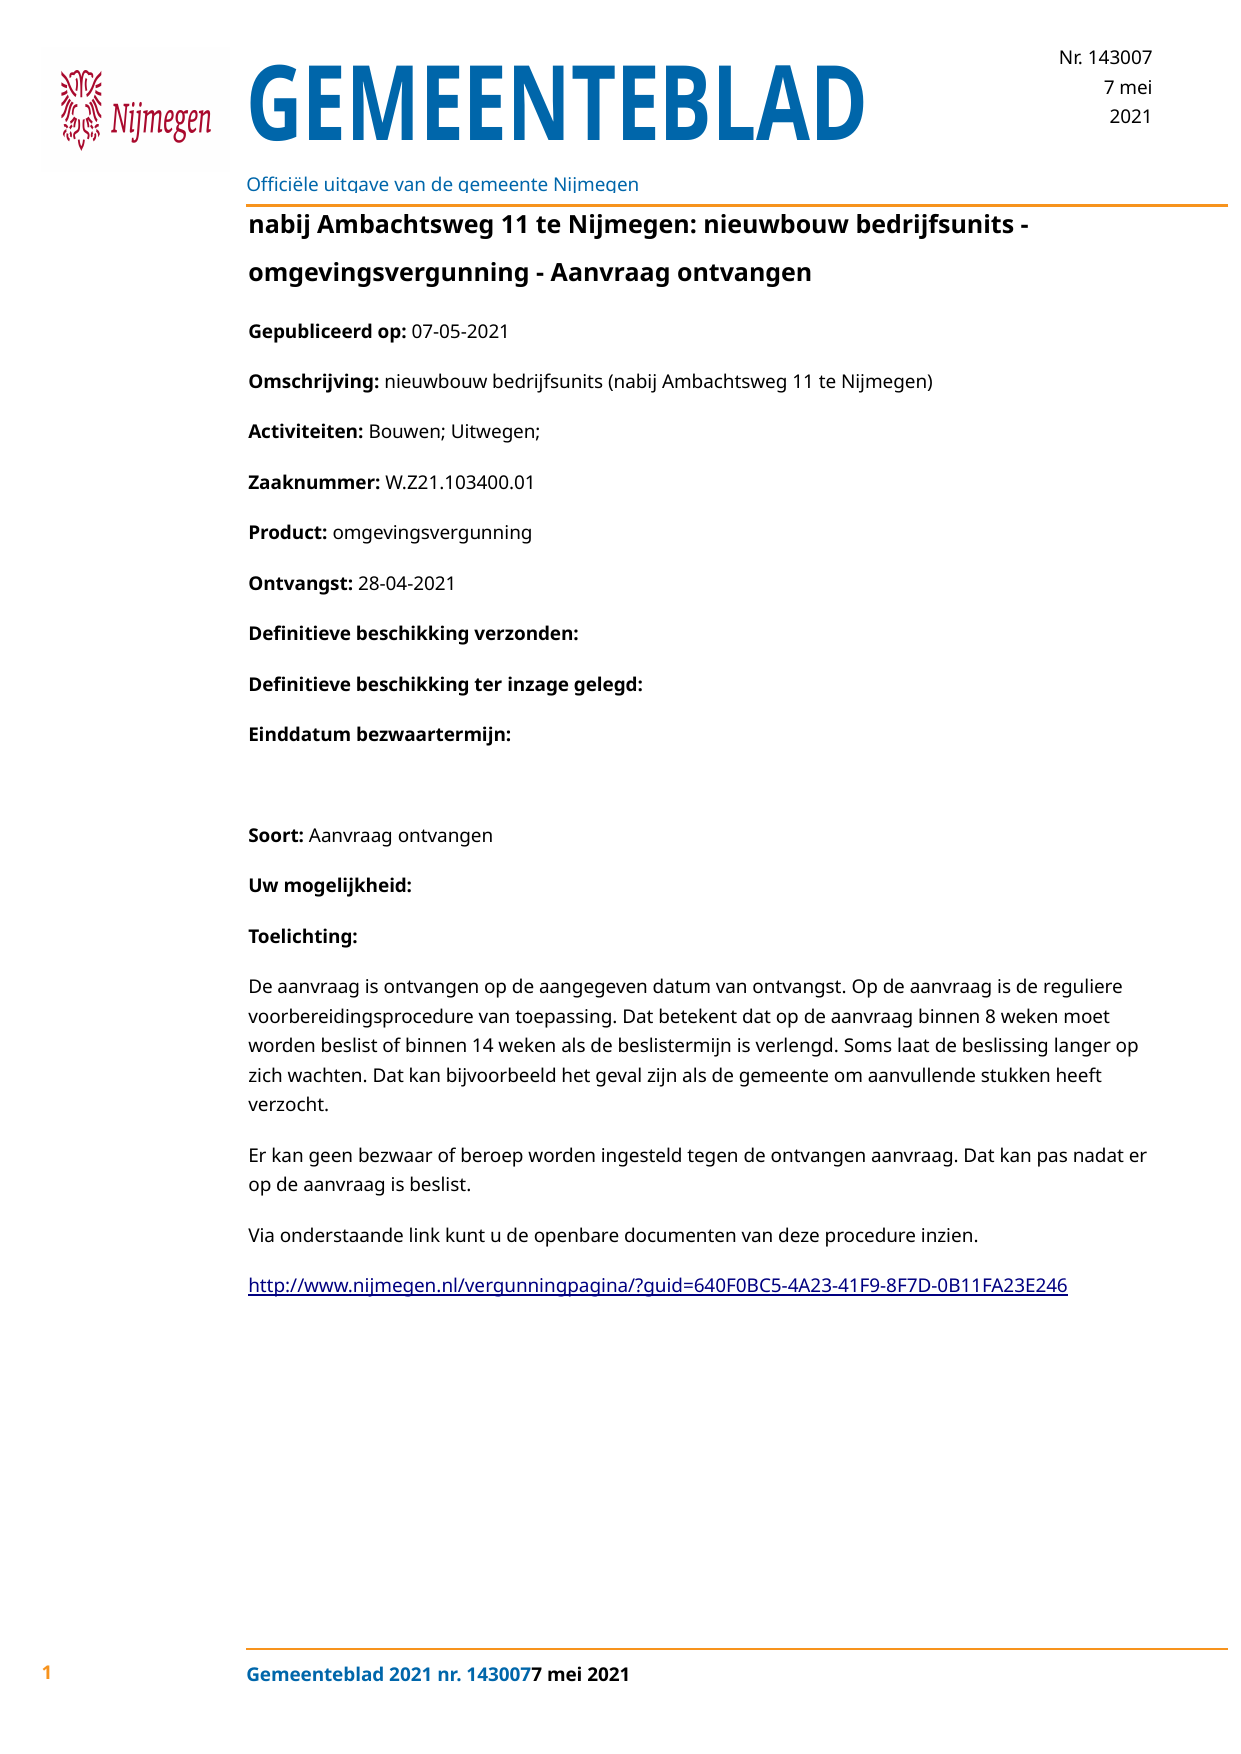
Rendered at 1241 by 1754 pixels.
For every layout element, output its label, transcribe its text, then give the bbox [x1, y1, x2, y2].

text De aanvraag is ontvangen op de aangegeven datum van ontvangst. Op de aanvraag is de reguliere voorbereidingsprocedure van toepassing. Dat betekent dat op de aanvraag binnen 8 weken moet worden beslist of binnen 14 weken als de beslistermijn is verlengd. Soms laat de beslissing langer op zich wachten. Dat kan bijvoorbeeld het geval zijn als de gemeente om aanvullende stukken heeft verzocht. [248, 973, 1152, 1117]
text Zaaknummer: W.Z21.103400.01 [248, 469, 1152, 495]
text Definitieve beschikking verzonden: [248, 620, 1152, 646]
text Er kan geen bezwaar of beroep worden ingesteld tegen de ontvangen aanvraag. Dat kan pas nadat er op de aanvraag is beslist. [248, 1142, 1152, 1197]
text Product: omgevingsvergunning [248, 519, 1152, 545]
text Ontvangst: 28-04-2021 [248, 570, 1152, 596]
text Gepubliceerd op: 07-05-2021 [248, 318, 1152, 344]
text nabij Ambachtsweg 11 te Nijmegen: nieuwbouw bedrijfsunits - omgevingsvergunning - Aanvraag ontvangen [248, 207, 1152, 288]
text Uw mogelijkheid: [248, 872, 1152, 898]
text Omschrijving: nieuwbouw bedrijfsunits (nabij Ambachtsweg 11 te Nijmegen) [248, 368, 1152, 394]
text Einddatum bezwaartermijn: [248, 721, 1152, 747]
text http://www.nijmegen.nl/vergunningpagina/?guid=640F0BC5-4A23-41F9-8F7D-0B11FA23E246 [248, 1272, 1152, 1298]
text Via onderstaande link kunt u de openbare documenten van deze procedure inzien. [248, 1222, 1152, 1248]
text Activiteiten: Bouwen; Uitwegen; [248, 419, 1152, 444]
text Definitieve beschikking ter inzage gelegd: [248, 671, 1152, 697]
picture [41, 47, 231, 172]
text Soort: Aanvraag ontvangen [248, 822, 1152, 848]
text Toelichting: [248, 923, 1152, 949]
